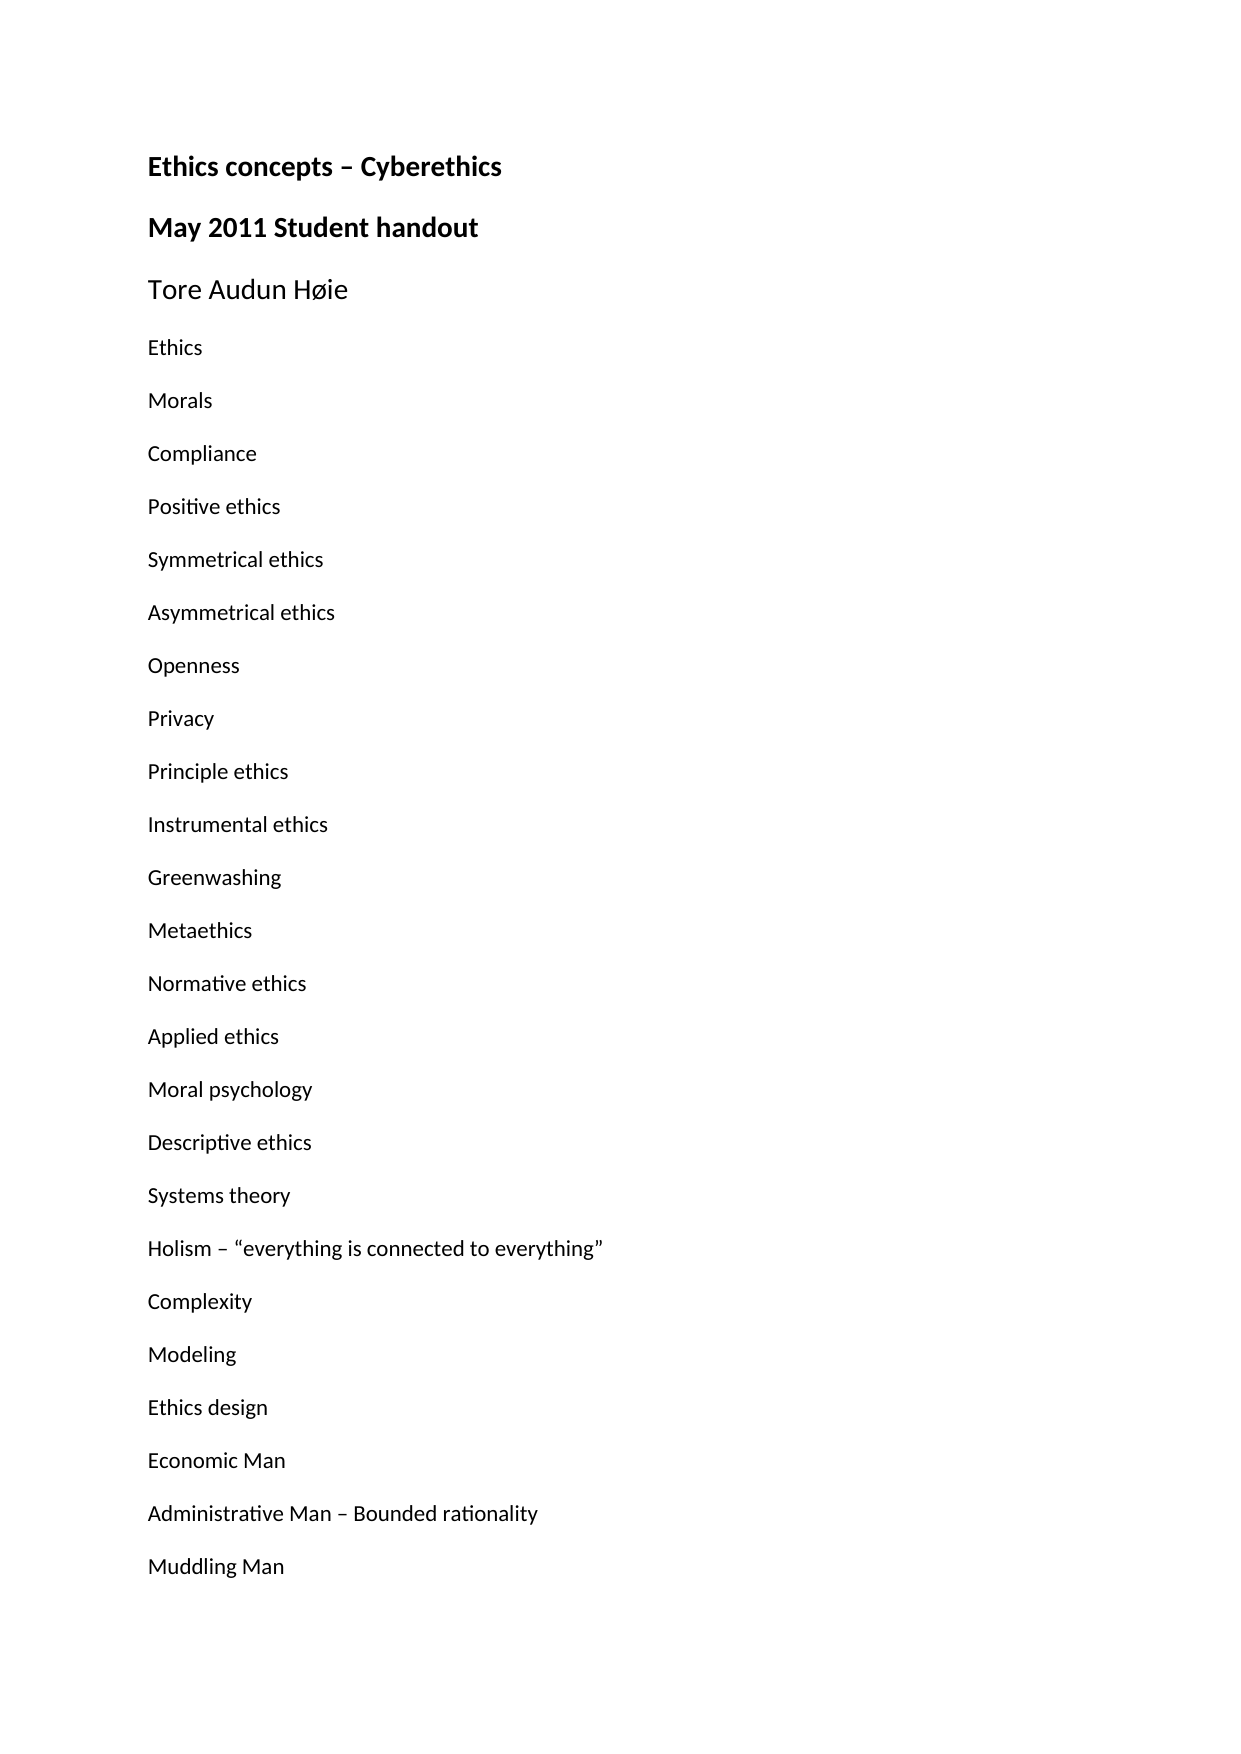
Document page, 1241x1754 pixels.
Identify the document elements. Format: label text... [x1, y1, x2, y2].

text Metaethics [148, 916, 1093, 944]
text Descriptive ethics [148, 1128, 1093, 1156]
text Privacy [148, 704, 1093, 732]
text Ethics [148, 333, 1093, 361]
text Holism – “everything is connected to everything” [148, 1234, 1093, 1262]
text Normative ethics [148, 969, 1093, 997]
text Ethics design [148, 1393, 1093, 1421]
text Instrumental ethics [148, 810, 1093, 838]
text Applied ethics [148, 1022, 1093, 1050]
text Principle ethics [148, 757, 1093, 785]
text Symmetrical ethics [148, 545, 1093, 573]
text Economic Man [148, 1446, 1093, 1474]
text Administrative Man – Bounded rationality [148, 1499, 1093, 1527]
text Morals [148, 386, 1093, 414]
text Greenwashing [148, 863, 1093, 891]
text Modeling [148, 1340, 1093, 1368]
text May 2011 Student handout [148, 209, 1093, 245]
text Tore Audun Høie [148, 271, 1093, 307]
text Ethics concepts – Cyberethics [148, 148, 1093, 183]
text Positive ethics [148, 492, 1093, 520]
text Asymmetrical ethics [148, 598, 1093, 626]
text Compliance [148, 439, 1093, 467]
text Complexity [148, 1287, 1093, 1315]
text Systems theory [148, 1181, 1093, 1209]
text Muddling Man [148, 1552, 1093, 1580]
text Moral psychology [148, 1075, 1093, 1103]
text Openness [148, 651, 1093, 679]
